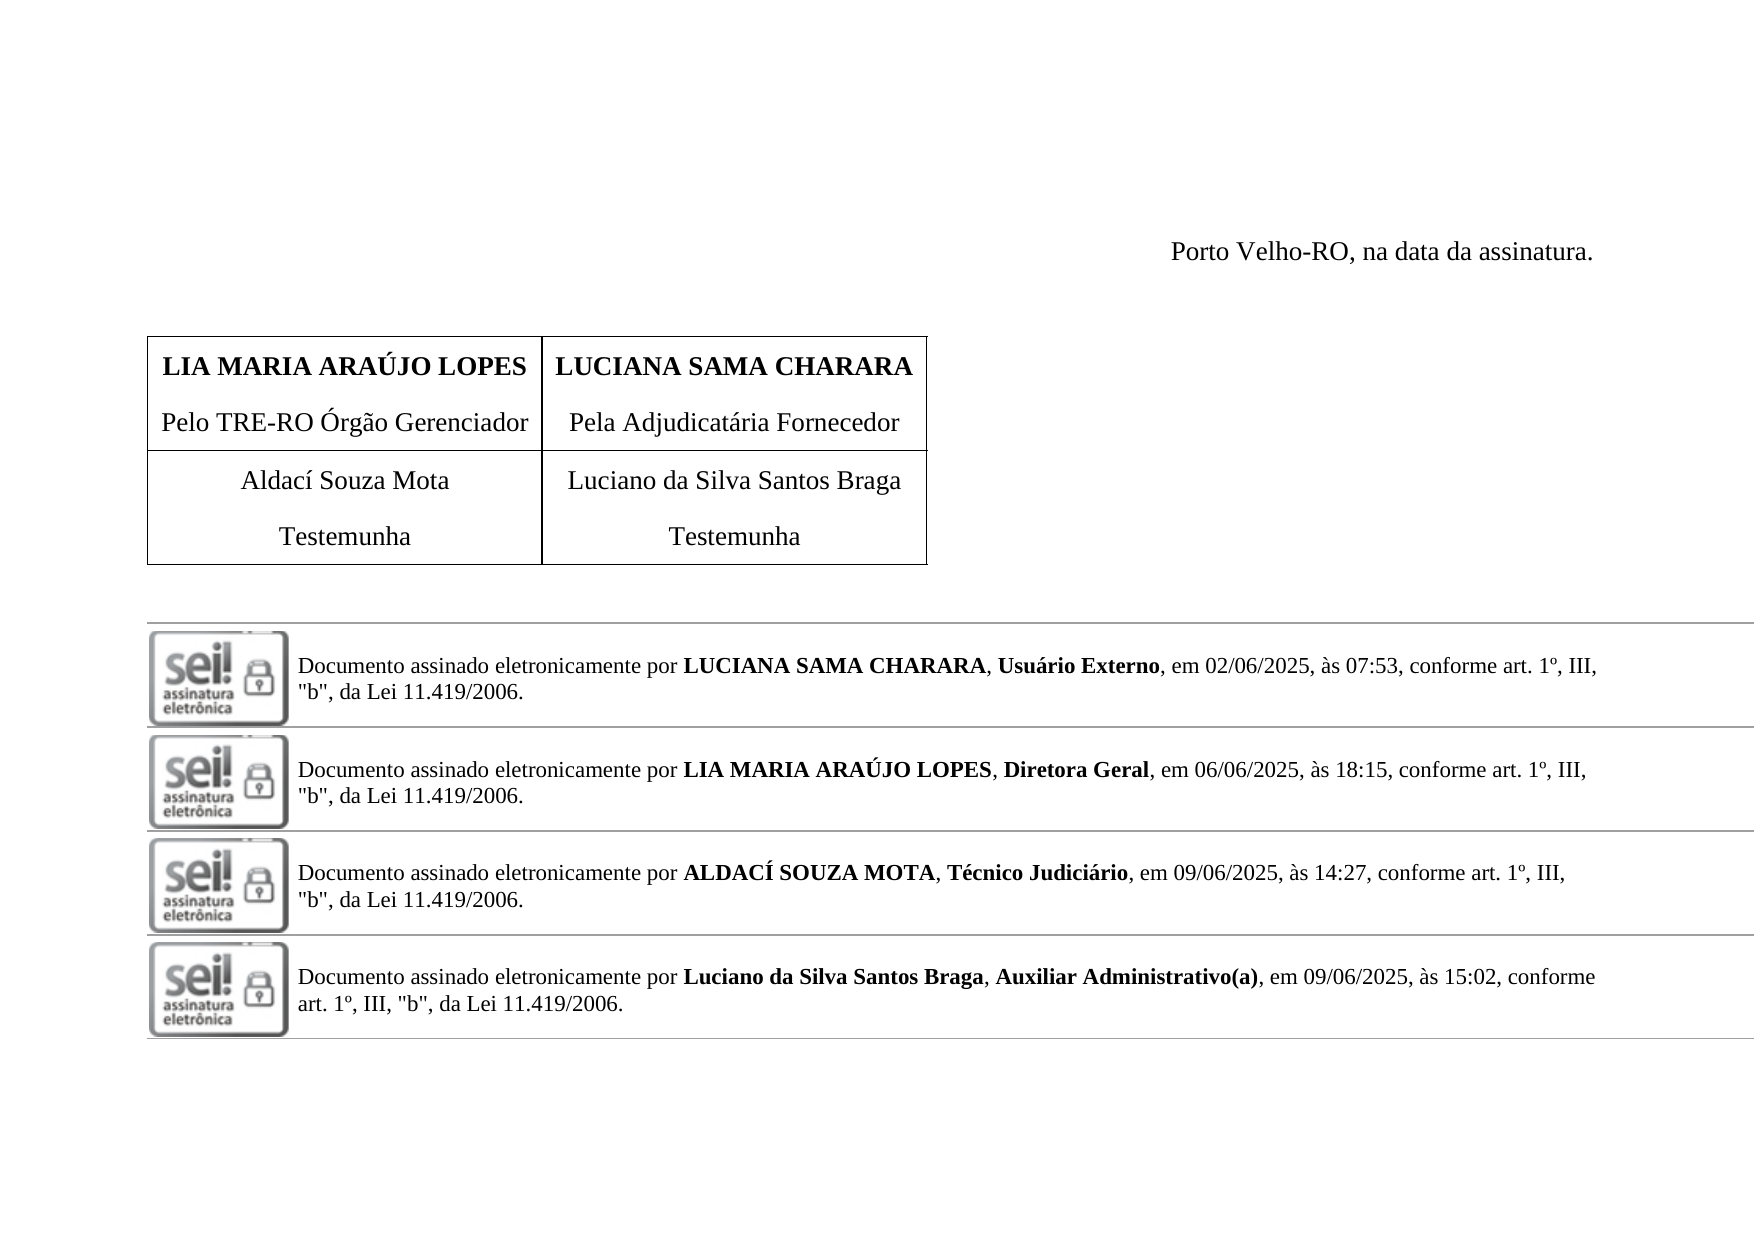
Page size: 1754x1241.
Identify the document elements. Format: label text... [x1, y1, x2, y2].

text Porto Velho-RO, na data da assinatura. [160, 234, 1594, 266]
table_cell Aldací Souza Mota Testemunha [148, 451, 541, 564]
table_header LUCIANA SAMA CHARARA Pela Adjudicatária Fornecedor [543, 337, 926, 450]
table_header LIA MARIA ARAÚJO LOPES Pelo TRE-RO Órgão Gerenciador [148, 337, 541, 450]
table_header [148, 941, 296, 1038]
table_header Documento assinado eletronicamente por ALDACÍ SOUZA MOTA, Técnico Judiciário, em 09/06/2025, às 14:27, conforme art. 1º, III, "b", da Lei 11.419/2006. [296, 837, 1606, 934]
table_header [148, 733, 296, 830]
table_header [148, 630, 296, 726]
table_header Documento assinado eletronicamente por Luciano da Silva Santos Braga, Auxiliar Administrativo(a), em 09/06/2025, às 15:02, conforme art. 1º, III, "b", da Lei 11.419/2006. [296, 941, 1606, 1038]
table_header Documento assinado eletronicamente por LIA MARIA ARAÚJO LOPES, Diretora Geral, em 06/06/2025, às 18:15, conforme art. 1º, III, "b", da Lei 11.419/2006. [296, 733, 1606, 830]
table_header [148, 837, 296, 934]
table_cell Luciano da Silva Santos Braga Testemunha [543, 451, 926, 564]
table_header Documento assinado eletronicamente por LUCIANA SAMA CHARARA, Usuário Externo, em 02/06/2025, às 07:53, conforme art. 1º, III, "b", da Lei 11.419/2006. [296, 630, 1606, 726]
